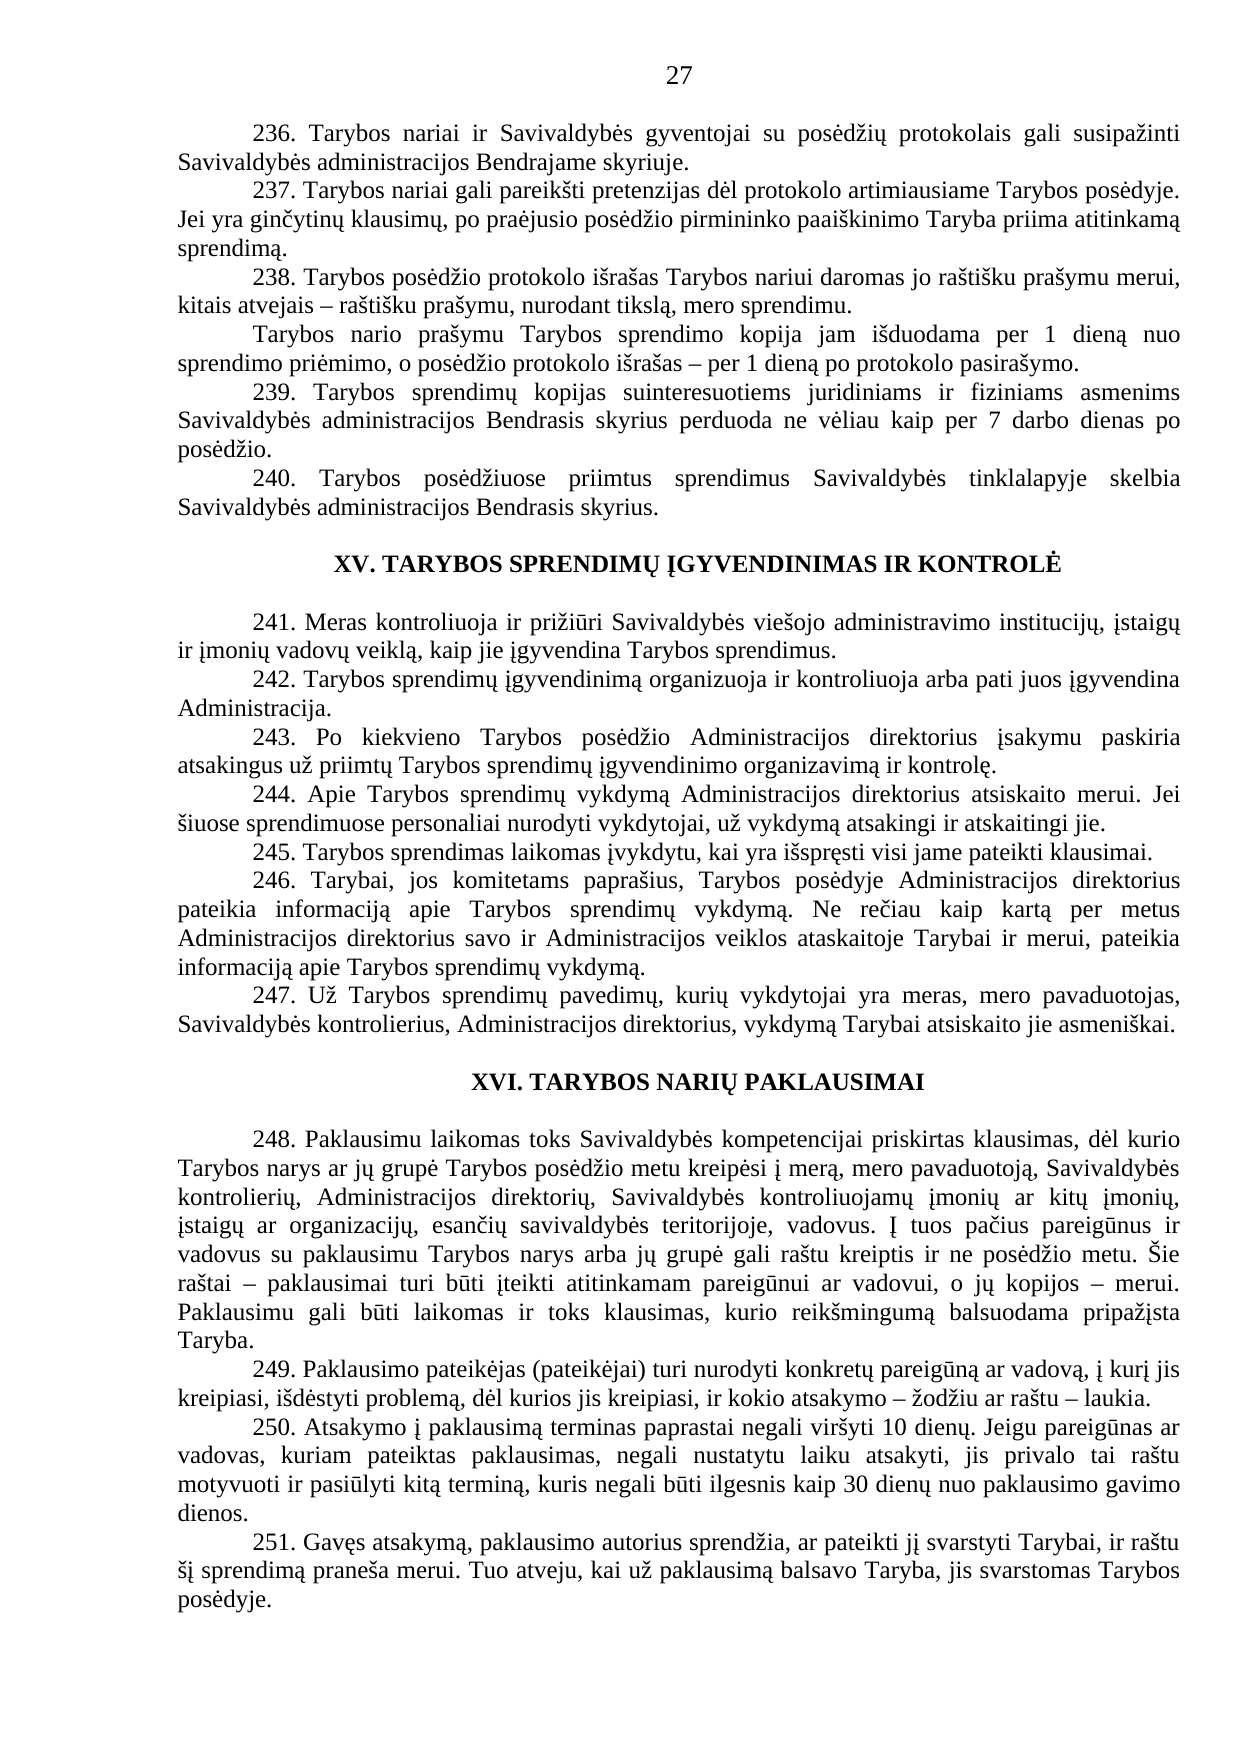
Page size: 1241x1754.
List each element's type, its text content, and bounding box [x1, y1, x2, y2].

text 242. Tarybos sprendimų įgyvendinimą organizuoja ir kontroliuoja arba pati juos įgyvendina Administracija. [177, 664, 1181, 722]
text XVI. TARYBOS NARIŲ PAKLAUSIMAI [215, 1067, 1181, 1096]
text XV. TARYBOS SPRENDIMŲ ĮGYVENDINIMAS IR KONTROLĖ [215, 549, 1181, 578]
text 244. Apie Tarybos sprendimų vykdymą Administracijos direktorius atsiskaito merui. Jei šiuose sprendimuose personaliai nurodyti vykdytojai, už vykdymą atsakingi ir atskaitingi jie. [177, 779, 1181, 837]
text 249. Paklausimo pateikėjas (pateikėjai) turi nurodyti konkretų pareigūną ar vadovą, į kurį jis kreipiasi, išdėstyti problemą, dėl kurios jis kreipiasi, ir kokio atsakymo – žodžiu ar raštu – laukia. [177, 1354, 1181, 1412]
text 248. Paklausimu laikomas toks Savivaldybės kompetencijai priskirtas klausimas, dėl kurio Tarybos narys ar jų grupė Tarybos posėdžio metu kreipėsi į merą, mero pavaduotoją, Savivaldybės kontrolierių, Administracijos direktorių, Savivaldybės kontroliuojamų įmonių ar kitų įmonių, įstaigų ar organizacijų, esančių savivaldybės teritorijoje, vadovus. Į tuos pačius pareigūnus ir vadovus su paklausimu Tarybos narys arba jų grupė gali raštu kreiptis ir ne posėdžio metu. Šie raštai – paklausimai turi būti įteikti atitinkamam pareigūnui ar vadovui, o jų kopijos – merui. Paklausimu gali būti laikomas ir toks klausimas, kurio reikšmingumą balsuodama pripažįsta Taryba. [177, 1124, 1181, 1354]
text 237. Tarybos nariai gali pareikšti pretenzijas dėl protokolo artimiausiame Tarybos posėdyje. Jei yra ginčytinų klausimų, po praėjusio posėdžio pirmininko paaiškinimo Taryba priima atitinkamą sprendimą. [177, 176, 1181, 262]
text 245. Tarybos sprendimas laikomas įvykdytu, kai yra išspręsti visi jame pateikti klausimai. [177, 837, 1181, 866]
text 241. Meras kontroliuoja ir prižiūri Savivaldybės viešojo administravimo institucijų, įstaigų ir įmonių vadovų veiklą, kaip jie įgyvendina Tarybos sprendimus. [177, 607, 1181, 664]
text 243. Po kiekvieno Tarybos posėdžio Administracijos direktorius įsakymu paskiria atsakingus už priimtų Tarybos sprendimų įgyvendinimo organizavimą ir kontrolę. [177, 722, 1181, 779]
text 239. Tarybos sprendimų kopijas suinteresuotiems juridiniams ir fiziniams asmenims Savivaldybės administracijos Bendrasis skyrius perduoda ne vėliau kaip per 7 darbo dienas po posėdžio. [177, 377, 1181, 463]
text 246. Tarybai, jos komitetams paprašius, Tarybos posėdyje Administracijos direktorius pateikia informaciją apie Tarybos sprendimų vykdymą. Ne rečiau kaip kartą per metus Administracijos direktorius savo ir Administracijos veiklos ataskaitoje Tarybai ir merui, pateikia informaciją apie Tarybos sprendimų vykdymą. [177, 866, 1181, 981]
text 236. Tarybos nariai ir Savivaldybės gyventojai su posėdžių protokolais gali susipažinti Savivaldybės administracijos Bendrajame skyriuje. [177, 118, 1181, 176]
text 251. Gavęs atsakymą, paklausimo autorius sprendžia, ar pateikti jį svarstyti Tarybai, ir raštu šį sprendimą praneša merui. Tuo atveju, kai už paklausimą balsavo Taryba, jis svarstomas Tarybos posėdyje. [177, 1527, 1181, 1613]
text Tarybos nario prašymu Tarybos sprendimo kopija jam išduodama per 1 dieną nuo sprendimo priėmimo, o posėdžio protokolo išrašas – per 1 dieną po protokolo pasirašymo. [177, 319, 1181, 377]
text 240. Tarybos posėdžiuose priimtus sprendimus Savivaldybės tinklalapyje skelbia Savivaldybės administracijos Bendrasis skyrius. [177, 463, 1181, 521]
text 250. Atsakymo į paklausimą terminas paprastai negali viršyti 10 dienų. Jeigu pareigūnas ar vadovas, kuriam pateiktas paklausimas, negali nustatytu laiku atsakyti, jis privalo tai raštu motyvuoti ir pasiūlyti kitą terminą, kuris negali būti ilgesnis kaip 30 dienų nuo paklausimo gavimo dienos. [177, 1412, 1181, 1527]
text 247. Už Tarybos sprendimų pavedimų, kurių vykdytojai yra meras, mero pavaduotojas, Savivaldybės kontrolierius, Administracijos direktorius, vykdymą Tarybai atsiskaito jie asmeniškai. [177, 981, 1181, 1038]
text 238. Tarybos posėdžio protokolo išrašas Tarybos nariui daromas jo raštišku prašymu merui, kitais atvejais – raštišku prašymu, nurodant tikslą, mero sprendimu. [177, 262, 1181, 319]
